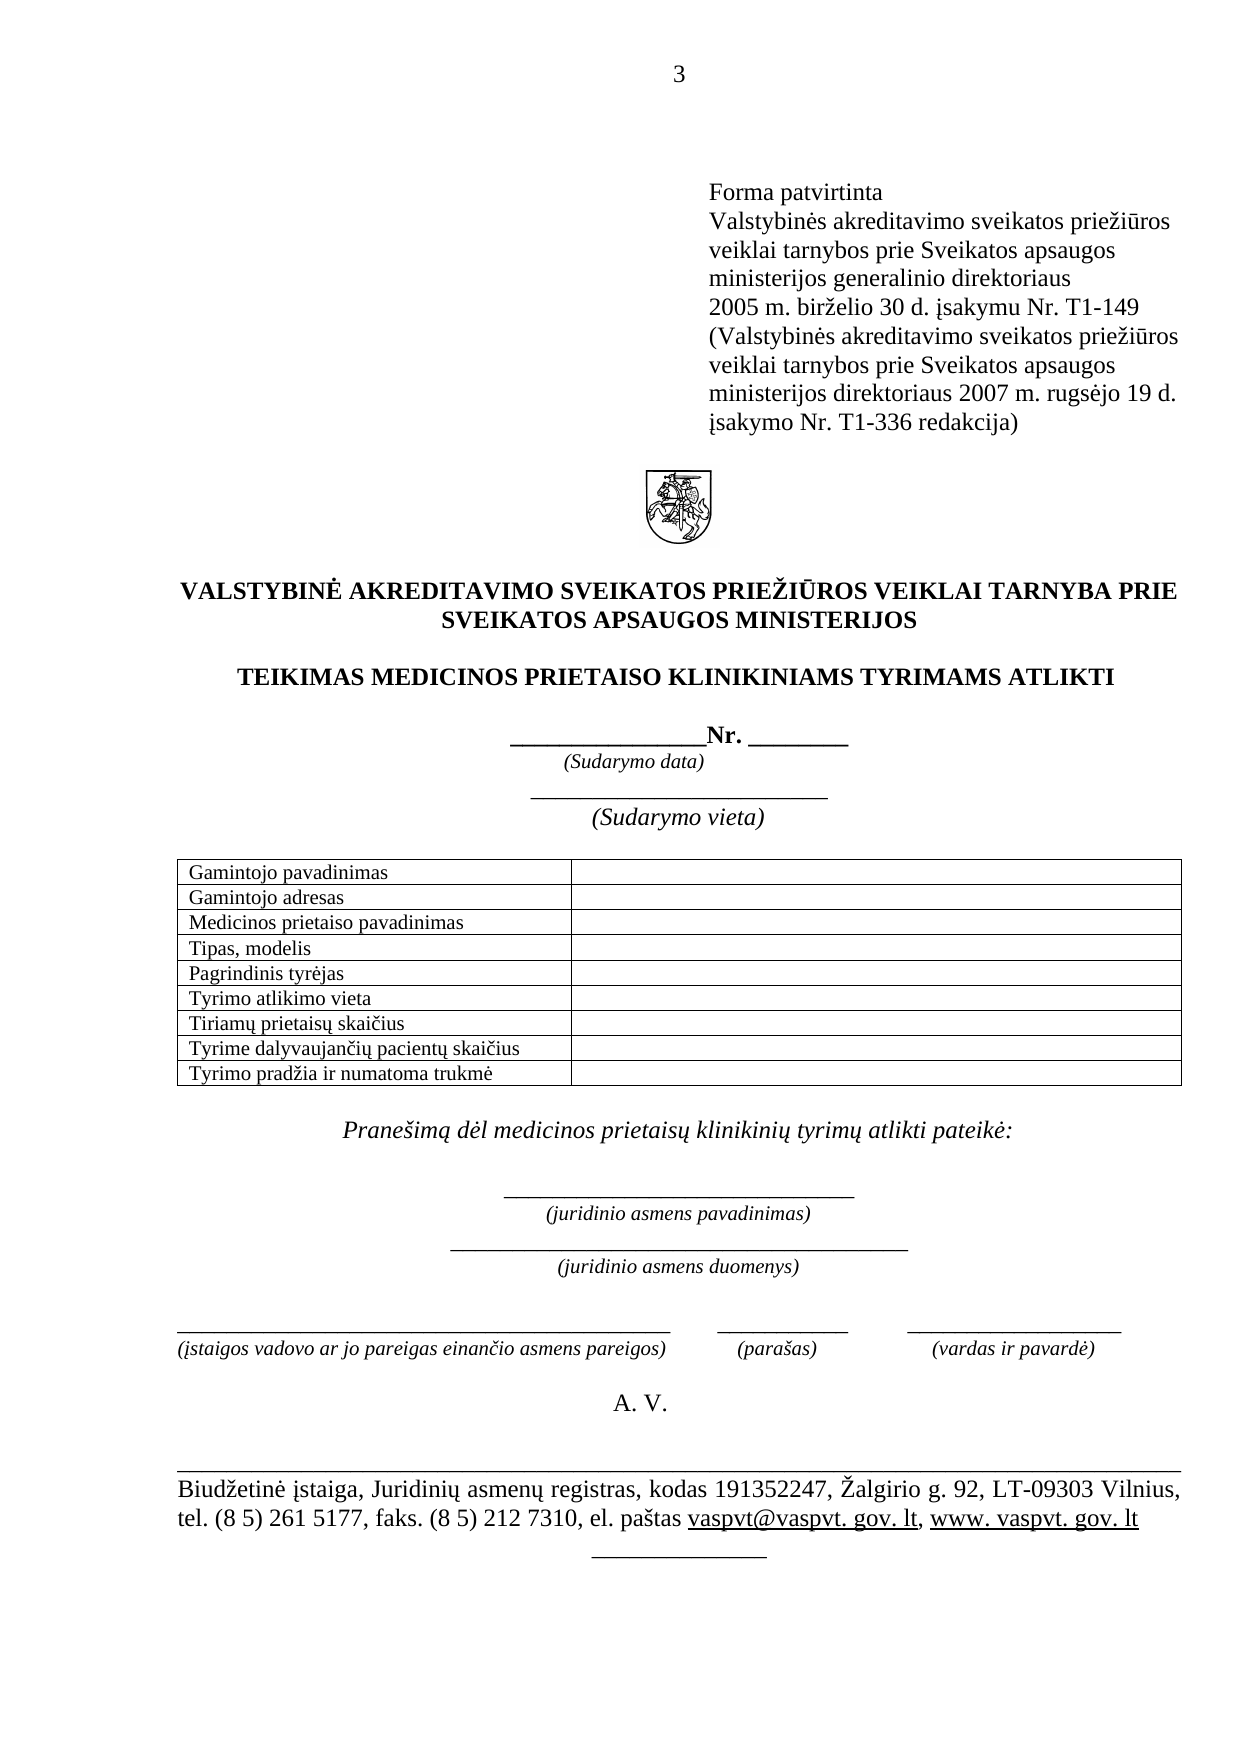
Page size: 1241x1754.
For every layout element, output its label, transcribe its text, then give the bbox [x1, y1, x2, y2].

table_cell Pagrindinis tyrėjas [178, 961, 571, 984]
text (Valstybinės akreditavimo sveikatos priežiūros veiklai tarnybos prie Sveikatos apsaugos ministerijos direktoriaus 2007 m. rugsėjo 19 d. [709, 321, 1181, 407]
text Biudžetinė įstaiga, Juridinių asmenų registras, kodas 191352247, Žalgirio g. 92, LT-09303 Vilnius, tel. (8 5) 261 5177, faks. (8 5) 212 7310, el. paštas vaspvt@vaspvt. gov. lt, www. vaspvt. gov. lt [177, 1474, 1181, 1532]
text Forma patvirtinta [709, 177, 1181, 206]
text (juridinio asmens pavadinimas) [177, 1201, 1181, 1225]
table_header [572, 860, 1181, 884]
text 2005 m. birželio 30 d. įsakymu Nr. T1-149 [709, 292, 1181, 321]
text Valstybinės akreditavimo sveikatos priežiūros veiklai tarnybos prie Sveikatos apsaugos ministerijos generalinio direktoriaus [709, 206, 1181, 292]
text (juridinio asmens duomenys) [177, 1254, 1181, 1278]
table_cell Tipas, modelis [178, 935, 571, 959]
text A. V. [177, 1388, 1181, 1417]
table_cell Medicinos prietaiso pavadinimas [178, 910, 571, 934]
text Pranešimą dėl medicinos prietaisų klinikinių tyrimų atlikti pateikė: [177, 1115, 1181, 1143]
table_cell Tyrimo pradžia ir numatoma trukmė [178, 1061, 571, 1085]
table_cell [572, 935, 1181, 959]
text ______________ [177, 1532, 1181, 1561]
table_header Gamintojo pavadinimas [178, 860, 571, 884]
table_cell [572, 986, 1181, 1010]
table_cell Gamintojo adresas [178, 885, 571, 909]
table_cell [572, 1011, 1181, 1035]
table_cell Tyrime dalyvaujančių pacientų skaičius [178, 1036, 571, 1060]
table_cell [572, 1036, 1181, 1060]
table_cell [572, 885, 1181, 909]
text TEIKIMAS MEDICINOS PRIETAISO KLINIKINIAMS TYRIMAMS ATLIKTI [177, 662, 1181, 691]
text (Sudarymo data) [490, 749, 1181, 773]
text Nr. ________ [177, 720, 1181, 749]
table_cell [572, 1061, 1181, 1085]
text (įstaigos vadovo ar jo pareigas einančio asmens pareigos) (parašas) (vardas ir pavardė) [177, 1335, 1181, 1359]
text (Sudarymo vieta) [177, 802, 1181, 830]
table_cell [572, 910, 1181, 934]
table_cell Tiriamų prietaisų skaičius [178, 1011, 571, 1035]
table_cell Tyrimo atlikimo vieta [178, 986, 571, 1010]
table_cell [572, 961, 1181, 984]
text įsakymo Nr. T1-336 redakcija) [709, 407, 1181, 436]
text VALSTYBINĖ AKREDITAVIMO SVEIKATOS PRIEŽIŪROS VEIKLAI TARNYBA PRIE SVEIKATOS APSAUGOS MINISTERIJOS [177, 576, 1181, 634]
